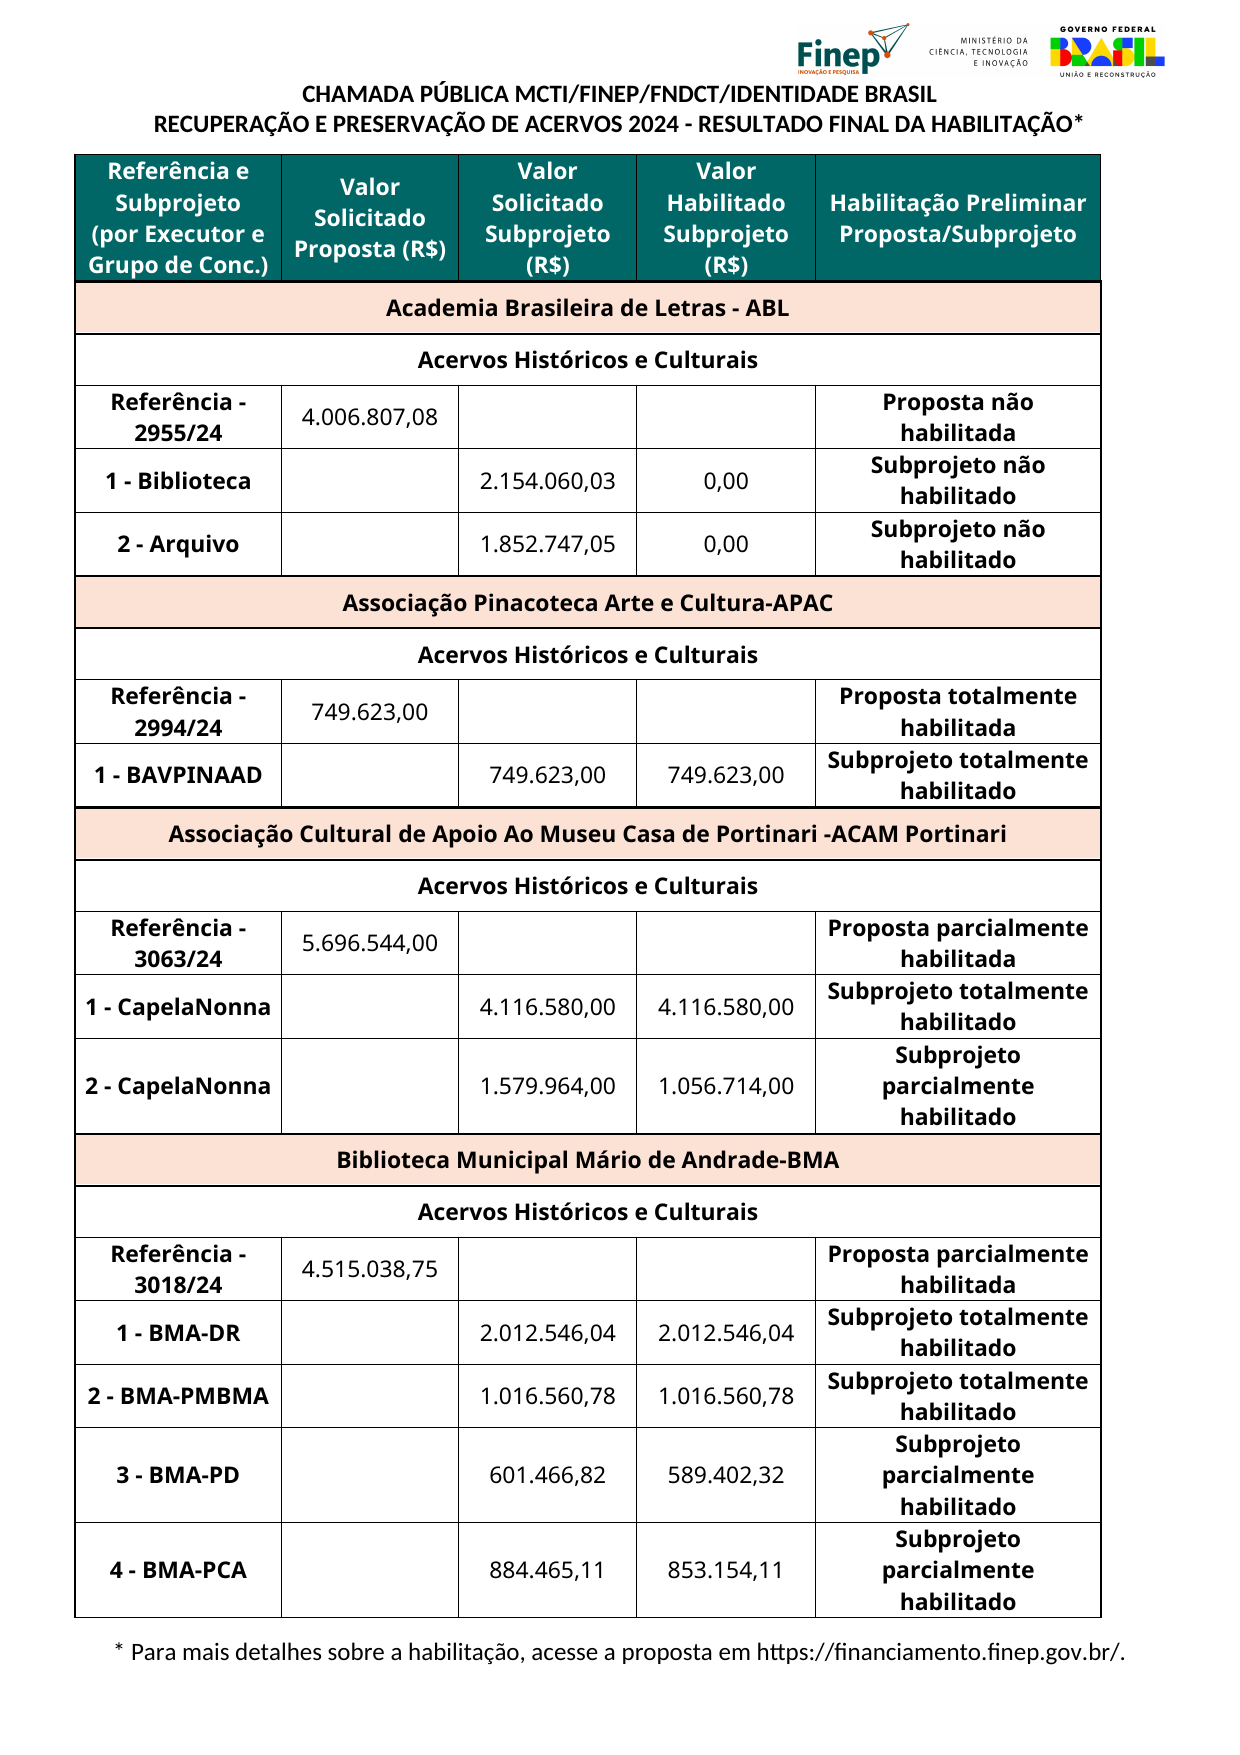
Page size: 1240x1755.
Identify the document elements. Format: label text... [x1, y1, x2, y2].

table_cell [637, 386, 815, 448]
table_cell 4.515.038,75 [282, 1238, 458, 1300]
table_cell Referência - 2994/24 [76, 680, 281, 743]
table_cell [459, 1238, 636, 1300]
table_cell 5.696.544,00 [282, 912, 458, 974]
table_cell Subprojeto totalmente habilitado [816, 1365, 1100, 1427]
table_cell 1.852.747,05 [459, 513, 636, 575]
table_cell 0,00 [637, 513, 815, 575]
table_cell 1 - CapelaNonna [76, 975, 281, 1038]
table_header Referência e Subprojeto (por Executor e Grupo de Conc.) [76, 155, 281, 280]
table_cell 1.056.714,00 [637, 1039, 815, 1132]
table_cell [459, 912, 636, 974]
table_cell 601.466,82 [459, 1428, 636, 1522]
table_cell Proposta parcialmente habilitada [816, 1238, 1100, 1300]
table_cell Acervos Históricos e Culturais [76, 335, 1100, 384]
table_cell [282, 975, 458, 1038]
table_cell Acervos Históricos e Culturais [76, 861, 1100, 911]
table_cell Subprojeto não habilitado [816, 449, 1100, 512]
table_cell Subprojeto totalmente habilitado [816, 744, 1100, 806]
table_cell 749.623,00 [459, 744, 636, 806]
table_cell 589.402,32 [637, 1428, 815, 1522]
table_header Habilitação Preliminar Proposta/Subprojeto [816, 155, 1100, 280]
table_cell [282, 513, 458, 575]
table_cell 1.016.560,78 [459, 1365, 636, 1427]
table_cell 1 - BAVPINAAD [76, 744, 281, 806]
table_cell Academia Brasileira de Letras - ABL [76, 283, 1100, 332]
table_cell Subprojeto não habilitado [816, 513, 1100, 575]
table_cell [282, 1301, 458, 1364]
table_cell 4.116.580,00 [637, 975, 815, 1038]
table_cell Proposta não habilitada [816, 386, 1100, 448]
table_cell 1 - Biblioteca [76, 449, 281, 512]
table_cell [637, 912, 815, 974]
table_cell 2.154.060,03 [459, 449, 636, 512]
table_cell 749.623,00 [282, 680, 458, 743]
table_cell [459, 680, 636, 743]
table_header Valor Solicitado Subprojeto (R$) [459, 155, 636, 280]
table_cell 2 - CapelaNonna [76, 1039, 281, 1132]
table_cell 1.016.560,78 [637, 1365, 815, 1427]
table_cell Acervos Históricos e Culturais [76, 629, 1100, 679]
table_header Valor Habilitado Subprojeto (R$) [637, 155, 815, 280]
table_cell 4.116.580,00 [459, 975, 636, 1038]
table_cell Referência - 2955/24 [76, 386, 281, 448]
table_cell Subprojeto parcialmente habilitado [816, 1039, 1100, 1132]
table_cell Subprojeto parcialmente habilitado [816, 1523, 1100, 1617]
table_cell 2.012.546,04 [459, 1301, 636, 1364]
table_cell 2 - BMA-PMBMA [76, 1365, 281, 1427]
table_cell 1.579.964,00 [459, 1039, 636, 1132]
table_cell 2.012.546,04 [637, 1301, 815, 1364]
table_cell 4.006.807,08 [282, 386, 458, 448]
table_cell Subprojeto totalmente habilitado [816, 1301, 1100, 1364]
table_cell 3 - BMA-PD [76, 1428, 281, 1522]
table_header Valor Solicitado Proposta (R$) [282, 155, 458, 280]
table_cell Associação Cultural de Apoio Ao Museu Casa de Portinari -ACAM Portinari [76, 809, 1100, 858]
table_cell [282, 1039, 458, 1132]
table_cell Acervos Históricos e Culturais [76, 1187, 1100, 1237]
table_cell Associação Pinacoteca Arte e Cultura-APAC [76, 577, 1100, 627]
table_cell 0,00 [637, 449, 815, 512]
table_cell Referência - 3063/24 [76, 912, 281, 974]
table_cell [282, 1428, 458, 1522]
table_cell [282, 1523, 458, 1617]
table_cell 749.623,00 [637, 744, 815, 806]
table_cell 1 - BMA-DR [76, 1301, 281, 1364]
table_cell Proposta totalmente habilitada [816, 680, 1100, 743]
table_cell [459, 386, 636, 448]
table_cell Subprojeto totalmente habilitado [816, 975, 1100, 1038]
table_cell [637, 1238, 815, 1300]
table_cell 853.154,11 [637, 1523, 815, 1617]
table_cell [282, 1365, 458, 1427]
table_cell [282, 744, 458, 806]
table_cell [637, 680, 815, 743]
table_cell Biblioteca Municipal Mário de Andrade-BMA [76, 1135, 1100, 1184]
table_cell Referência - 3018/24 [76, 1238, 281, 1300]
table_cell Subprojeto parcialmente habilitado [816, 1428, 1100, 1522]
table_cell Proposta parcialmente habilitada [816, 912, 1100, 974]
table_cell 2 - Arquivo [76, 513, 281, 575]
table_cell 4 - BMA-PCA [76, 1523, 281, 1617]
table_cell 884.465,11 [459, 1523, 636, 1617]
table_cell [282, 449, 458, 512]
